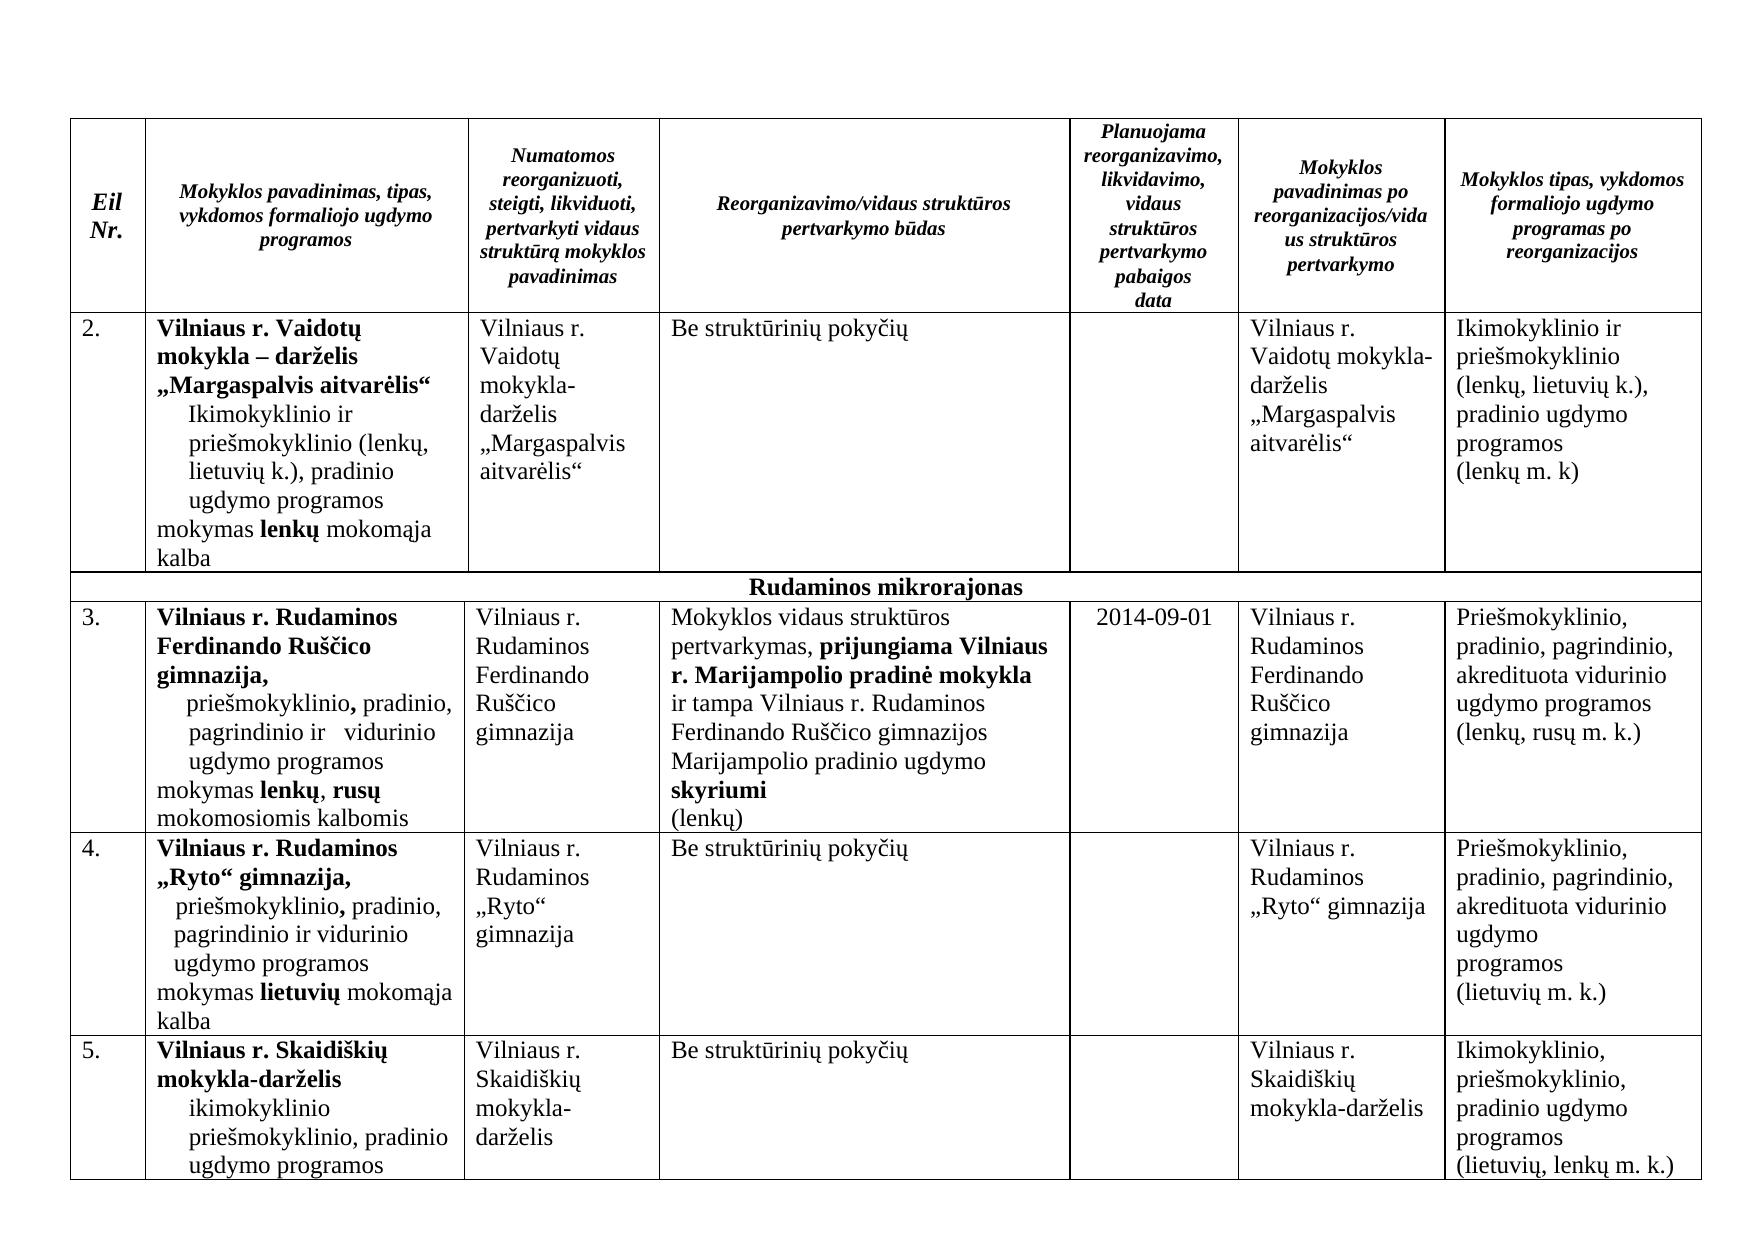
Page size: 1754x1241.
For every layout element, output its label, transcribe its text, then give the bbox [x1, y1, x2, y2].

table_cell Vilniaus r. Skaidiškių mokykla-darželis ikimokyklinio priešmokyklinio, pradinio ugdymo programos [146, 1036, 464, 1179]
table_cell Vilniaus r. Rudaminos „Ryto“ gimnazija, priešmokyklinio, pradinio, pagrindinio ir vidurinio ugdymo programos mokymas lietuvių mokomąja kalba [146, 833, 464, 1034]
table_cell Vilniaus r. Vaidotų mokykla-darželis „Margaspalvis aitvarėlis“ [469, 313, 659, 571]
table_cell Priešmokyklinio, pradinio, pagrindinio, akredituota vidurinio ugdymo programos (lietuvių m. k.) [1446, 833, 1701, 1034]
table_header Mokyklos pavadinimas, tipas, vykdomos formaliojo ugdymo programos [146, 119, 468, 312]
table_header Eil Nr. [71, 119, 145, 312]
table_cell [1071, 313, 1238, 571]
table_header Numatomos reorganizuoti, steigti, likviduoti, pertvarkyti vidaus struktūrą mokyklos pavadinimas [469, 119, 659, 312]
table_cell 4. [71, 833, 145, 1034]
table_cell 2014-09-01 [1071, 602, 1238, 832]
table_cell Ikimokyklinio, priešmokyklinio, pradinio ugdymo programos (lietuvių, lenkų m. k.) [1446, 1036, 1701, 1179]
table_cell Vilniaus r. Vaidotų mokykla – darželis „Margaspalvis aitvarėlis“ Ikimokyklinio ir priešmokyklinio (lenkų, lietuvių k.), pradinio ugdymo programos mokymas lenkų mokomąja kalba [146, 313, 468, 571]
table_cell Vilniaus r. Rudaminos „Ryto“ gimnazija [1239, 833, 1444, 1034]
table_cell Be struktūrinių pokyčių [660, 1036, 1069, 1179]
table_header Mokyklos pavadinimas po reorganizacijos/vidaus struktūros pertvarkymo [1239, 119, 1444, 312]
table_cell Vilniaus r. Rudaminos Ferdinando Ruščico gimnazija [465, 602, 659, 832]
table_cell Vilniaus r. Skaidiškių mokykla-darželis [1239, 1036, 1444, 1179]
table_cell 2. [71, 313, 145, 571]
table_header Mokyklos tipas, vykdomos formaliojo ugdymo programas po reorganizacijos [1446, 119, 1701, 312]
table_cell 5. [71, 1036, 145, 1179]
table_cell [1071, 1036, 1238, 1179]
table_cell Vilniaus r. Skaidiškių mokykla-darželis [465, 1036, 659, 1179]
table_header Reorganizavimo/vidaus struktūros pertvarkymo būdas [660, 119, 1069, 312]
table_cell Ikimokyklinio ir priešmokyklinio (lenkų, lietuvių k.), pradinio ugdymo programos (lenkų m. k) [1446, 313, 1701, 571]
table_cell Vilniaus r. Rudaminos „Ryto“ gimnazija [465, 833, 659, 1034]
table_cell Vilniaus r. Vaidotų mokykla-darželis „Margaspalvis aitvarėlis“ [1239, 313, 1444, 571]
table_cell Rudaminos mikrorajonas [71, 573, 1701, 601]
table_header Planuojama reorganizavimo, likvidavimo, vidaus struktūros pertvarkymo pabaigos data [1071, 119, 1238, 312]
table_cell [1071, 833, 1238, 1034]
table_cell Be struktūrinių pokyčių [660, 833, 1069, 1034]
table_cell Vilniaus r. Rudaminos Ferdinando Ruščico gimnazija, priešmokyklinio, pradinio, pagrindinio ir vidurinio ugdymo programos mokymas lenkų, rusų mokomosiomis kalbomis [146, 602, 464, 832]
table_cell Be struktūrinių pokyčių [660, 313, 1069, 571]
table_cell 3. [71, 602, 145, 832]
table_cell Mokyklos vidaus struktūros pertvarkymas, prijungiama Vilniaus r. Marijampolio pradinė mokykla ir tampa Vilniaus r. Rudaminos Ferdinando Ruščico gimnazijos Marijampolio pradinio ugdymo skyriumi (lenkų) [660, 602, 1069, 832]
table_cell Priešmokyklinio, pradinio, pagrindinio, akredituota vidurinio ugdymo programos (lenkų, rusų m. k.) [1446, 602, 1701, 832]
table_cell Vilniaus r. Rudaminos Ferdinando Ruščico gimnazija [1239, 602, 1444, 832]
